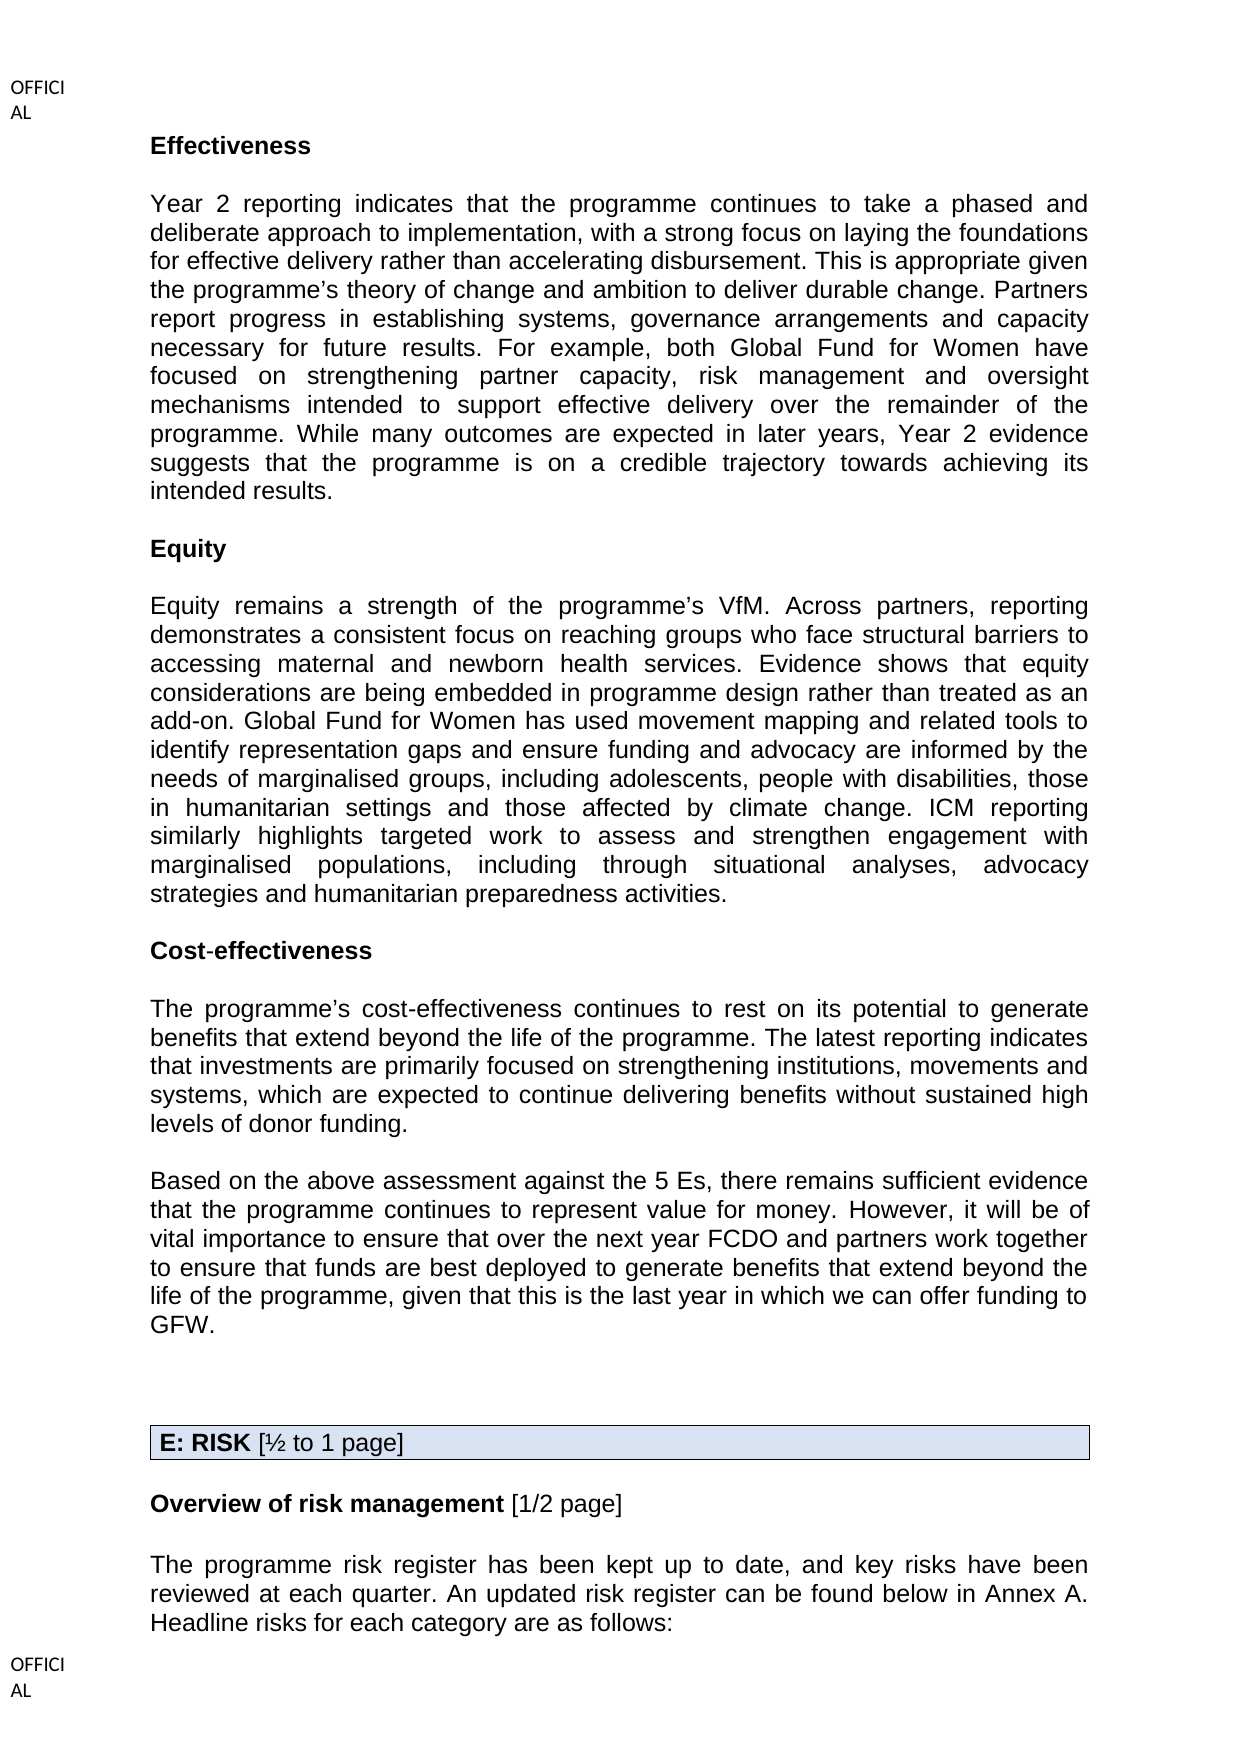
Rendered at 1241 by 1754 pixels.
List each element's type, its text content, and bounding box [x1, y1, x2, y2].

text E: RISK [½ to 1 page] [151, 1426, 1089, 1459]
text The programme’s cost‑effectiveness continues to rest on its potential to generate benefits that extend beyond the life of the programme. The latest reporting indicates that investments are primarily focused on strengthening institutions, movements and systems, which are expected to continue delivering benefits without sustained high levels of donor funding. [150, 994, 1090, 1137]
text Based on the above assessment against the 5 Es, there remains sufficient evidence that the programme continues to represent value for money. However, it will be of vital importance to ensure that over the next year FCDO and partners work together to ensure that funds are best deployed to generate benefits that extend beyond the life of the programme, given that this is the last year in which we can offer funding to GFW. [150, 1166, 1090, 1339]
text Year 2 reporting indicates that the programme continues to take a phased and deliberate approach to implementation, with a strong focus on laying the foundations for effective delivery rather than accelerating disbursement. This is appropriate given the programme’s theory of change and ambition to deliver durable change. Partners report progress in establishing systems, governance arrangements and capacity necessary for future results. For example, both Global Fund for Women have focused on strengthening partner capacity, risk management and oversight mechanisms intended to support effective delivery over the remainder of the programme. While many outcomes are expected in later years, Year 2 evidence suggests that the programme is on a credible trajectory towards achieving its intended results. [150, 189, 1090, 505]
text Overview of risk management [1/2 page] [150, 1489, 1090, 1517]
text Effectiveness [150, 131, 1090, 160]
text Equity remains a strength of the programme’s VfM. Across partners, reporting demonstrates a consistent focus on reaching groups who face structural barriers to accessing maternal and newborn health services. Evidence shows that equity considerations are being embedded in programme design rather than treated as an add-on. Global Fund for Women has used movement mapping and related tools to identify representation gaps and ensure funding and advocacy are informed by the needs of marginalised groups, including adolescents, people with disabilities, those in humanitarian settings and those affected by climate change. ICM reporting similarly highlights targeted work to assess and strengthen engagement with marginalised populations, including through situational analyses, advocacy strategies and humanitarian preparedness activities. [150, 591, 1090, 907]
text Equity [150, 534, 1090, 562]
text The programme risk register has been kept up to date, and key risks have been reviewed at each quarter. An updated risk register can be found below in Annex A. Headline risks for each category are as follows: [150, 1550, 1090, 1637]
text Cost‑effectiveness [150, 936, 1090, 965]
